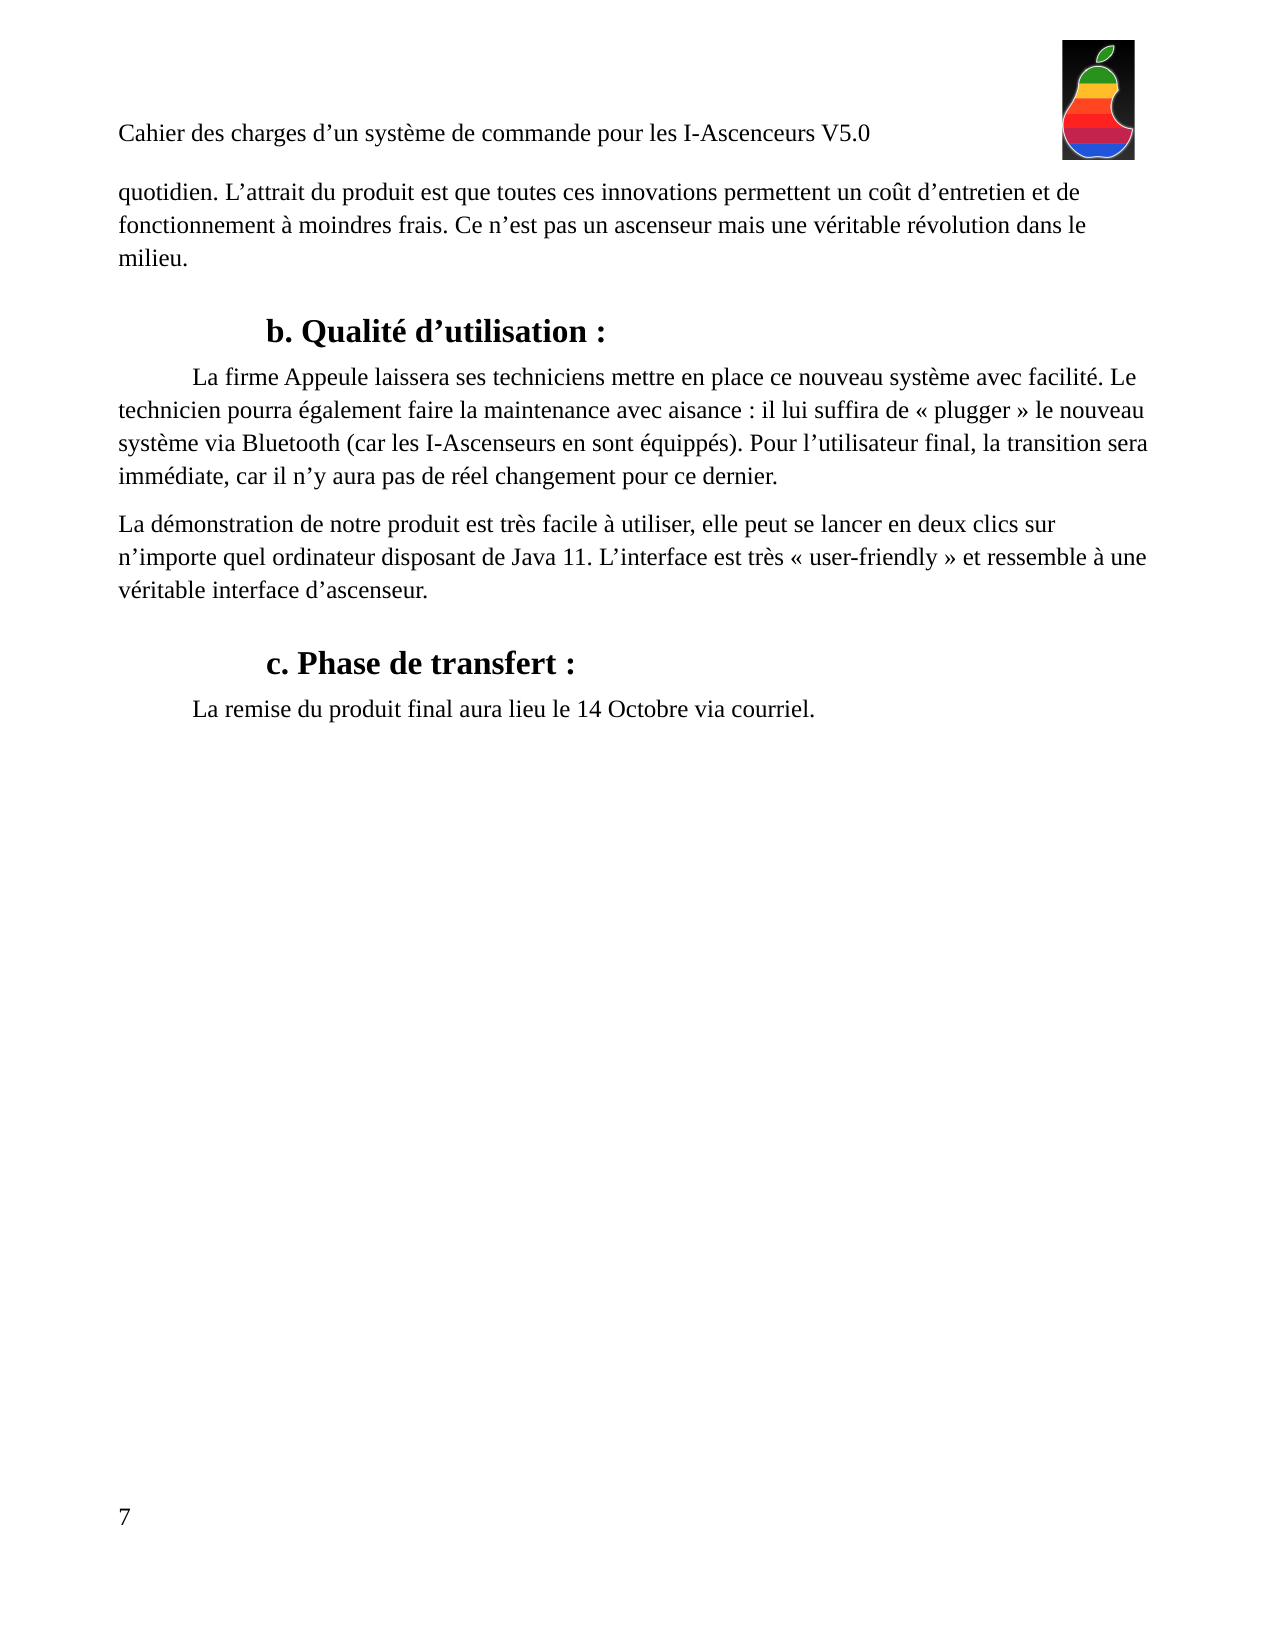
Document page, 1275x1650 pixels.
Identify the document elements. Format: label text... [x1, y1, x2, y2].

subtitle c. Phase de transfert : [118, 643, 1157, 682]
text quotidien. L’attrait du produit est que toutes ces innovations permettent un coût d’entretien et de fonctionnement à moindres frais. Ce n’est pas un ascenseur mais une véritable révolution dans le milieu. [118, 177, 1157, 272]
text La démonstration de notre produit est très facile à utiliser, elle peut se lancer en deux clics sur n’importe quel ordinateur disposant de Java 11. L’interface est très « user-friendly » et ressemble à une véritable interface d’ascenseur. [118, 509, 1157, 604]
subtitle b. Qualité d’utilisation : [118, 312, 1157, 350]
picture [1062, 40, 1135, 160]
text La remise du produit final aura lieu le 14 Octobre via courriel. [118, 694, 1157, 723]
text La firme Appeule laissera ses techniciens mettre en place ce nouveau système avec facilité. Le technicien pourra également faire la maintenance avec aisance : il lui suffira de « plugger » le nouveau système via Bluetooth (car les I-Ascenseurs en sont équippés). Pour l’utilisateur final, la transition sera immédiate, car il n’y aura pas de réel changement pour ce dernier. [118, 362, 1157, 490]
